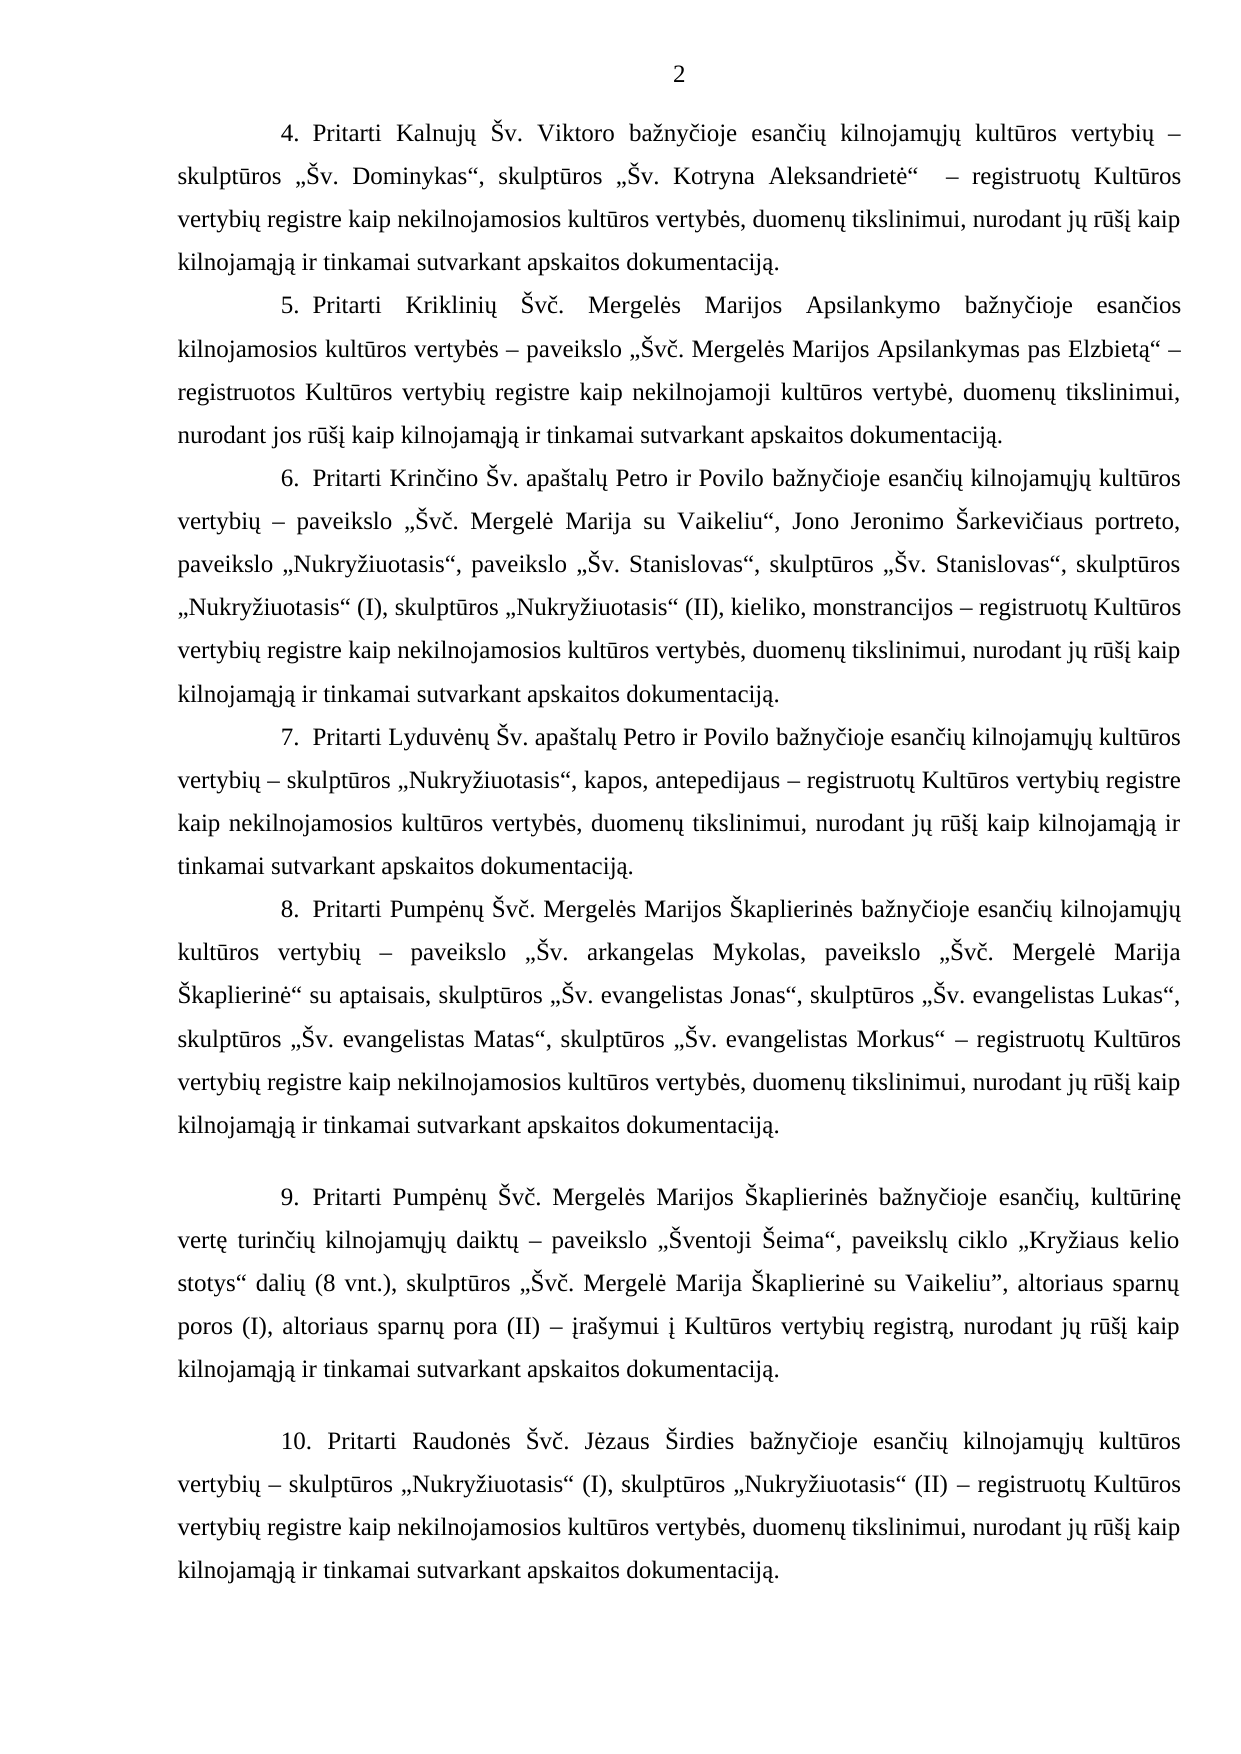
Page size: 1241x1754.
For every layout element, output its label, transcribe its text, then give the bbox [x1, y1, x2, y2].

text 9. Pritarti Pumpėnų Švč. Mergelės Marijos Škaplierinės bažnyčioje esančių, kultūrinę vertę turinčių kilnojamųjų daiktų – paveikslo „Šventoji Šeima“, paveikslų ciklo „Kryžiaus kelio stotys“ dalių (8 vnt.), skulptūros „Švč. Mergelė Marija Škaplierinė su Vaikeliu”, altoriaus sparnų poros (I), altoriaus sparnų pora (II) – įrašymui į Kultūros vertybių registrą, nurodant jų rūšį kaip kilnojamąją ir tinkamai sutvarkant apskaitos dokumentaciją. [177, 1182, 1181, 1383]
text 4. Pritarti Kalnujų Šv. Viktoro bažnyčioje esančių kilnojamųjų kultūros vertybių – skulptūros „Šv. Dominykas“, skulptūros „Šv. Kotryna Aleksandrietė“ – registruotų Kultūros vertybių registre kaip nekilnojamosios kultūros vertybės, duomenų tikslinimui, nurodant jų rūšį kaip kilnojamąją ir tinkamai sutvarkant apskaitos dokumentaciją. [177, 118, 1181, 276]
text 5. Pritarti Kriklinių Švč. Mergelės Marijos Apsilankymo bažnyčioje esančios kilnojamosios kultūros vertybės – paveikslo „Švč. Mergelės Marijos Apsilankymas pas Elzbietą“ – registruotos Kultūros vertybių registre kaip nekilnojamoji kultūros vertybė, duomenų tikslinimui, nurodant jos rūšį kaip kilnojamąją ir tinkamai sutvarkant apskaitos dokumentaciją. [177, 291, 1181, 449]
text 7. Pritarti Lyduvėnų Šv. apaštalų Petro ir Povilo bažnyčioje esančių kilnojamųjų kultūros vertybių – skulptūros „Nukryžiuotasis“, kapos, antepedijaus – registruotų Kultūros vertybių registre kaip nekilnojamosios kultūros vertybės, duomenų tikslinimui, nurodant jų rūšį kaip kilnojamąją ir tinkamai sutvarkant apskaitos dokumentaciją. [177, 722, 1181, 880]
text 10. Pritarti Raudonės Švč. Jėzaus Širdies bažnyčioje esančių kilnojamųjų kultūros vertybių – skulptūros „Nukryžiuotasis“ (I), skulptūros „Nukryžiuotasis“ (II) – registruotų Kultūros vertybių registre kaip nekilnojamosios kultūros vertybės, duomenų tikslinimui, nurodant jų rūšį kaip kilnojamąją ir tinkamai sutvarkant apskaitos dokumentaciją. [177, 1426, 1181, 1584]
text 6. Pritarti Krinčino Šv. apaštalų Petro ir Povilo bažnyčioje esančių kilnojamųjų kultūros vertybių – paveikslo „Švč. Mergelė Marija su Vaikeliu“, Jono Jeronimo Šarkevičiaus portreto, paveikslo „Nukryžiuotasis“, paveikslo „Šv. Stanislovas“, skulptūros „Šv. Stanislovas“, skulptūros „Nukryžiuotasis“ (I), skulptūros „Nukryžiuotasis“ (II), kieliko, monstrancijos – registruotų Kultūros vertybių registre kaip nekilnojamosios kultūros vertybės, duomenų tikslinimui, nurodant jų rūšį kaip kilnojamąją ir tinkamai sutvarkant apskaitos dokumentaciją. [177, 463, 1181, 707]
text 8. Pritarti Pumpėnų Švč. Mergelės Marijos Škaplierinės bažnyčioje esančių kilnojamųjų kultūros vertybių – paveikslo „Šv. arkangelas Mykolas, paveikslo „Švč. Mergelė Marija Škaplierinė“ su aptaisais, skulptūros „Šv. evangelistas Jonas“, skulptūros „Šv. evangelistas Lukas“, skulptūros „Šv. evangelistas Matas“, skulptūros „Šv. evangelistas Morkus“ – registruotų Kultūros vertybių registre kaip nekilnojamosios kultūros vertybės, duomenų tikslinimui, nurodant jų rūšį kaip kilnojamąją ir tinkamai sutvarkant apskaitos dokumentaciją. [177, 894, 1181, 1139]
